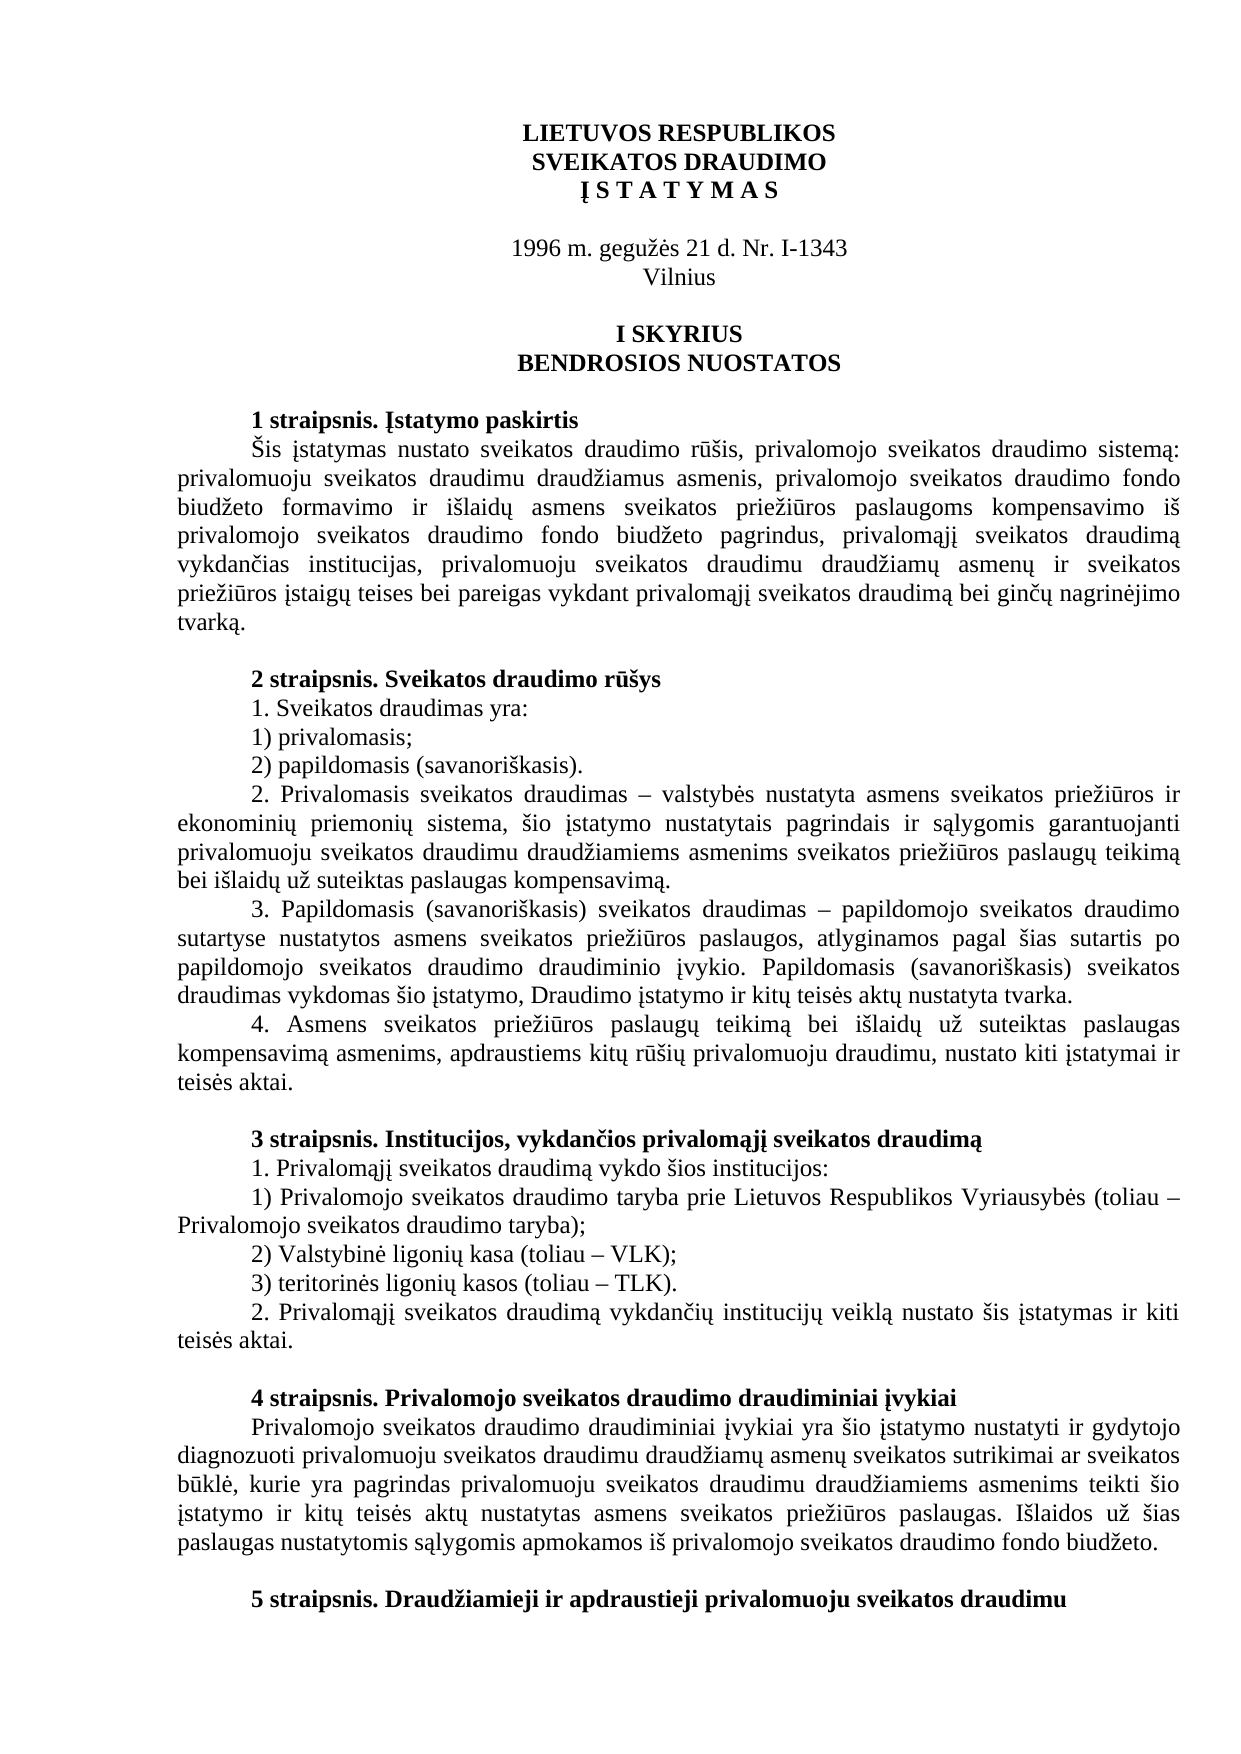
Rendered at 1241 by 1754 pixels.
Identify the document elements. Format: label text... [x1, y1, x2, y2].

text 2) Valstybinė ligonių kasa (toliau – VLK); [177, 1239, 1181, 1268]
text SVEIKATOS DRAUDIMO [177, 147, 1181, 176]
text I SKYRIUS [177, 319, 1181, 348]
text BENDROSIOS NUOSTATOS [177, 348, 1181, 377]
text 3 straipsnis. Institucijos, vykdančios privalomąjį sveikatos draudimą [177, 1124, 1181, 1153]
text Į S T A T Y M A S [177, 176, 1181, 204]
text 2. Privalomąjį sveikatos draudimą vykdančių institucijų veiklą nustato šis įstatymas ir kiti teisės aktai. [177, 1297, 1181, 1354]
text 1. Sveikatos draudimas yra: [177, 693, 1181, 722]
text 1996 m. gegužės 21 d. Nr. I-1343 [177, 233, 1181, 262]
text 2. Privalomasis sveikatos draudimas – valstybės nustatyta asmens sveikatos priežiūros ir ekonominių priemonių sistema, šio įstatymo nustatytais pagrindais ir sąlygomis garantuojanti privalomuoju sveikatos draudimu draudžiamiems asmenims sveikatos priežiūros paslaugų teikimą bei išlaidų už suteiktas paslaugas kompensavimą. [177, 779, 1181, 894]
text 3. Papildomasis (savanoriškasis) sveikatos draudimas – papildomojo sveikatos draudimo sutartyse nustatytos asmens sveikatos priežiūros paslaugos, atlyginamos pagal šias sutartis po papildomojo sveikatos draudimo draudiminio įvykio. Papildomasis (savanoriškasis) sveikatos draudimas vykdomas šio įstatymo, Draudimo įstatymo ir kitų teisės aktų nustatyta tvarka. [177, 894, 1181, 1009]
text 1) Privalomojo sveikatos draudimo taryba prie Lietuvos Respublikos Vyriausybės (toliau – Privalomojo sveikatos draudimo taryba); [177, 1182, 1181, 1239]
text Šis įstatymas nustato sveikatos draudimo rūšis, privalomojo sveikatos draudimo sistemą: privalomuoju sveikatos draudimu draudžiamus asmenis, privalomojo sveikatos draudimo fondo biudžeto formavimo ir išlaidų asmens sveikatos priežiūros paslaugoms kompensavimo iš privalomojo sveikatos draudimo fondo biudžeto pagrindus, privalomąjį sveikatos draudimą vykdančias institucijas, privalomuoju sveikatos draudimu draudžiamų asmenų ir sveikatos priežiūros įstaigų teises bei pareigas vykdant privalomąjį sveikatos draudimą bei ginčų nagrinėjimo tvarką. [177, 434, 1181, 636]
text 3) teritorinės ligonių kasos (toliau – TLK). [177, 1268, 1181, 1297]
text LIETUVOS RESPUBLIKOS [177, 118, 1181, 147]
text 1. Privalomąjį sveikatos draudimą vykdo šios institucijos: [177, 1153, 1181, 1182]
text 4. Asmens sveikatos priežiūros paslaugų teikimą bei išlaidų už suteiktas paslaugas kompensavimą asmenims, apdraustiems kitų rūšių privalomuoju draudimu, nustato kiti įstatymai ir teisės aktai. [177, 1009, 1181, 1096]
text 1) privalomasis; [177, 722, 1181, 751]
text 2) papildomasis (savanoriškasis). [177, 751, 1181, 779]
text 4 straipsnis. Privalomojo sveikatos draudimo draudiminiai įvykiai [177, 1383, 1181, 1412]
text 1 straipsnis. Įstatymo paskirtis [177, 406, 1181, 434]
text 5 straipsnis. Draudžiamieji ir apdraustieji privalomuoju sveikatos draudimu [177, 1584, 1181, 1613]
text Vilnius [177, 262, 1181, 291]
text Privalomojo sveikatos draudimo draudiminiai įvykiai yra šio įstatymo nustatyti ir gydytojo diagnozuoti privalomuoju sveikatos draudimu draudžiamų asmenų sveikatos sutrikimai ar sveikatos būklė, kurie yra pagrindas privalomuoju sveikatos draudimu draudžiamiems asmenims teikti šio įstatymo ir kitų teisės aktų nustatytas asmens sveikatos priežiūros paslaugas. Išlaidos už šias paslaugas nustatytomis sąlygomis apmokamos iš privalomojo sveikatos draudimo fondo biudžeto. [177, 1412, 1181, 1556]
text 2 straipsnis. Sveikatos draudimo rūšys [177, 664, 1181, 693]
